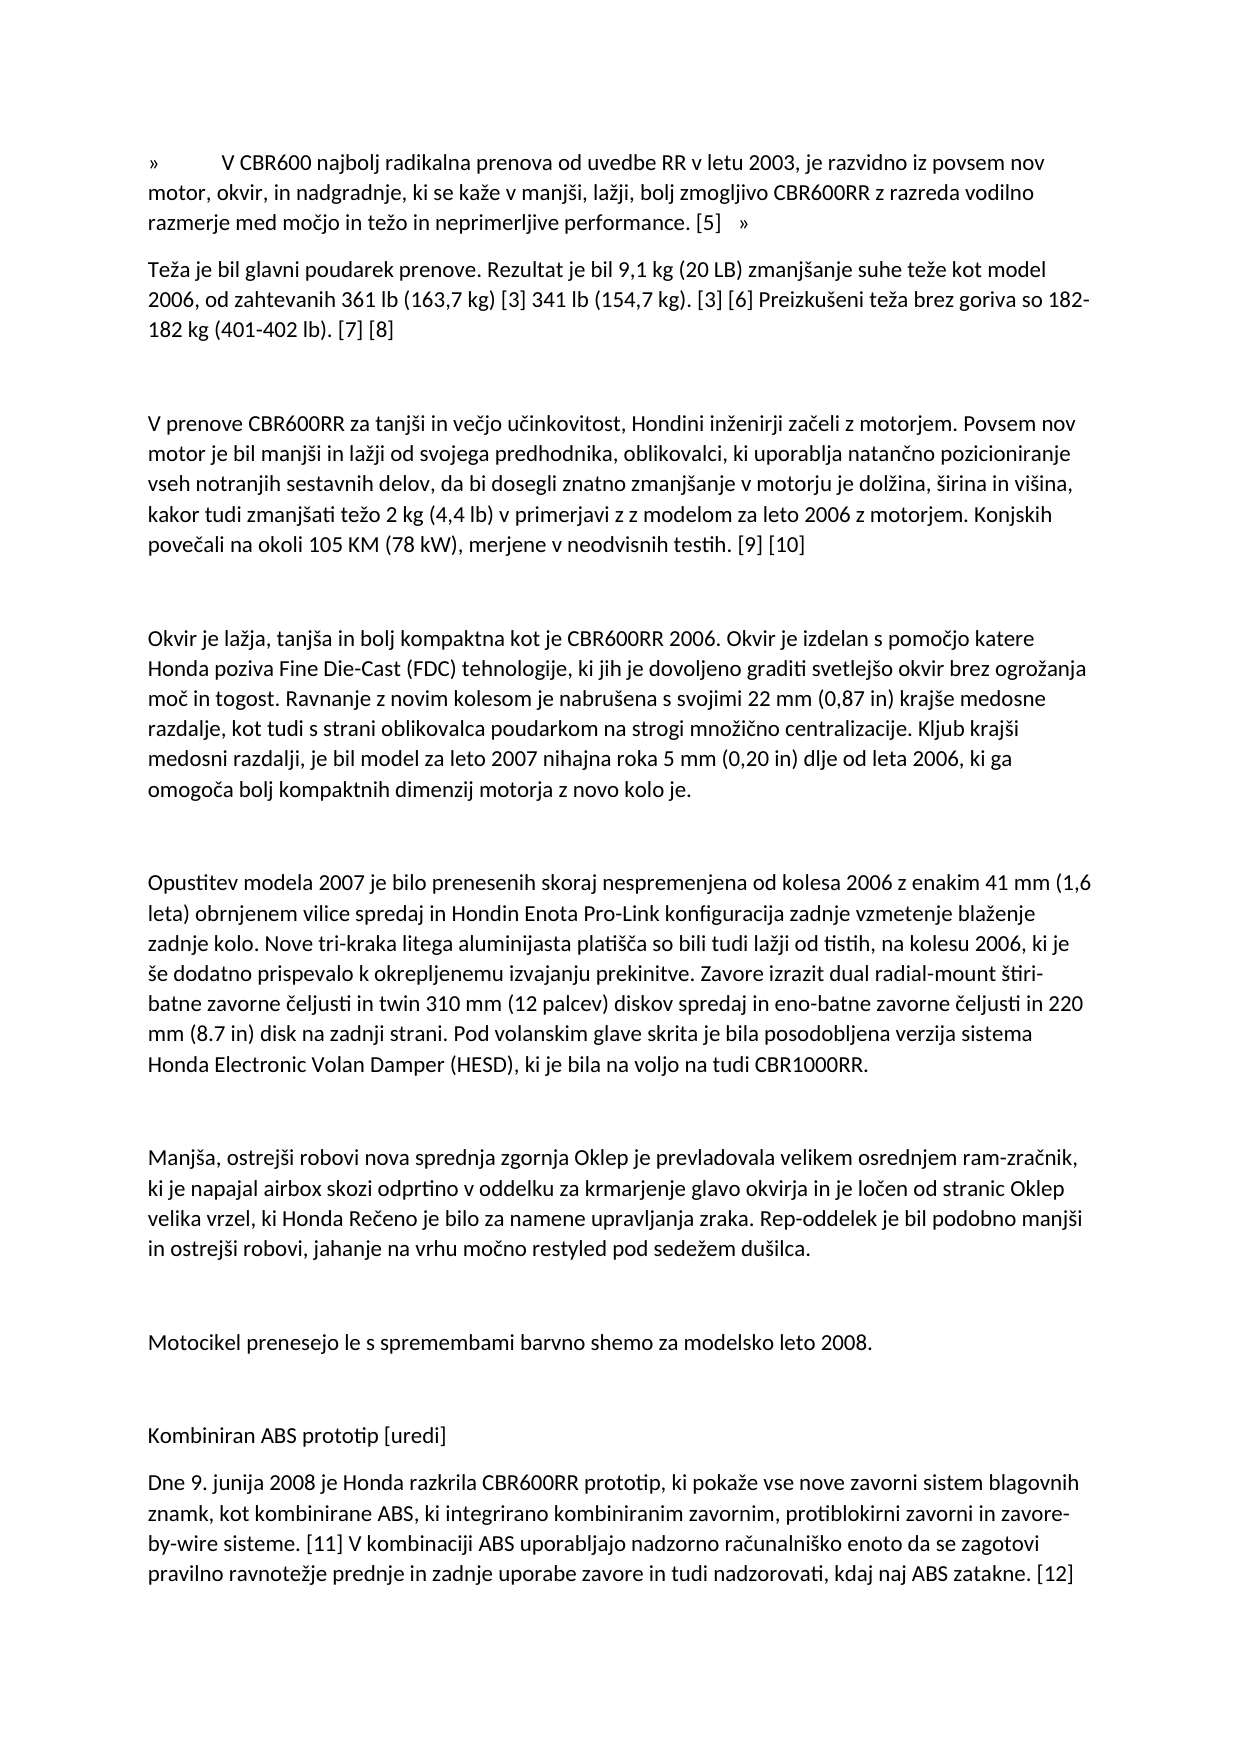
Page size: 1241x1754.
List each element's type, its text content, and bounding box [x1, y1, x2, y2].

text Motocikel prenesejo le s spremembami barvno shemo za modelsko leto 2008. [148, 1328, 1093, 1356]
text Dne 9. junija 2008 je Honda razkrila CBR600RR prototip, ki pokaže vse nove zavorni sistem blagovnih znamk, kot kombinirane ABS, ki integrirano kombiniranim zavornim, protiblokirni zavorni in zavore-by-wire sisteme. [11] V kombinaciji ABS uporabljajo nadzorno računalniško enoto da se zagotovi pravilno ravnotežje prednje in zadnje uporabe zavore in tudi nadzorovati, kdaj naj ABS zatakne. [12] [148, 1468, 1093, 1587]
text Okvir je lažja, tanjša in bolj kompaktna kot je CBR600RR 2006. Okvir je izdelan s pomočjo katere Honda poziva Fine Die-Cast (FDC) tehnologije, ki jih je dovoljeno graditi svetlejšo okvir brez ogrožanja moč in togost. Ravnanje z novim kolesom je nabrušena s svojimi 22 mm (0,87 in) krajše medosne razdalje, kot tudi s strani oblikovalca poudarkom na strogi množično centralizacije. Kljub krajši medosni razdalji, je bil model za leto 2007 nihajna roka 5 mm (0,20 in) dlje od leta 2006, ki ga omogoča bolj kompaktnih dimenzij motorja z novo kolo je. [148, 624, 1093, 803]
text » V CBR600 najbolj radikalna prenova od uvedbe RR v letu 2003, je razvidno iz povsem nov motor, okvir, in nadgradnje, ki se kaže v manjši, lažji, bolj zmogljivo CBR600RR z razreda vodilno razmerje med močjo in težo in neprimerljive performance. [5] » [148, 148, 1093, 236]
text V prenove CBR600RR za tanjši in večjo učinkovitost, Hondini inženirji začeli z motorjem. Povsem nov motor je bil manjši in lažji od svojega predhodnika, oblikovalci, ki uporablja natančno pozicioniranje vseh notranjih sestavnih delov, da bi dosegli znatno zmanjšanje v motorju je dolžina, širina in višina, kakor tudi zmanjšati težo 2 kg (4,4 lb) v primerjavi z z modelom za leto 2006 z motorjem. Konjskih povečali na okoli 105 KM (78 kW), merjene v neodvisnih testih. [9] [10] [148, 409, 1093, 558]
text Teža je bil glavni poudarek prenove. Rezultat je bil 9,1 kg (20 LB) zmanjšanje suhe teže kot model 2006, od zahtevanih 361 lb (163,7 kg) [3] 341 lb (154,7 kg). [3] [6] Preizkušeni teža brez goriva so 182-182 kg (401-402 lb). [7] [8] [148, 255, 1093, 343]
text Manjša, ostrejši robovi nova sprednja zgornja Oklep je prevladovala velikem osrednjem ram-zračnik, ki je napajal airbox skozi odprtino v oddelku za krmarjenje glavo okvirja in je ločen od stranic Oklep velika vrzel, ki Honda Rečeno je bilo za namene upravljanja zraka. Rep-oddelek je bil podobno manjši in ostrejši robovi, jahanje na vrhu močno restyled pod sedežem dušilca. [148, 1143, 1093, 1262]
text Opustitev modela 2007 je bilo prenesenih skoraj nespremenjena od kolesa 2006 z enakim 41 mm (1,6 leta) obrnjenem vilice spredaj in Hondin Enota Pro-Link konfiguracija zadnje vzmetenje blaženje zadnje kolo. Nove tri-kraka litega aluminijasta platišča so bili tudi lažji od tistih, na kolesu 2006, ki je še dodatno prispevalo k okrepljenemu izvajanju prekinitve. Zavore izrazit dual radial-mount štiri-batne zavorne čeljusti in twin 310 mm (12 palcev) diskov spredaj in eno-batne zavorne čeljusti in 220 mm (8.7 in) disk na zadnji strani. Pod volanskim glave skrita je bila posodobljena verzija sistema Honda Electronic Volan Damper (HESD), ki je bila na voljo na tudi CBR1000RR. [148, 868, 1093, 1078]
text Kombiniran ABS prototip [uredi] [148, 1422, 1093, 1449]
